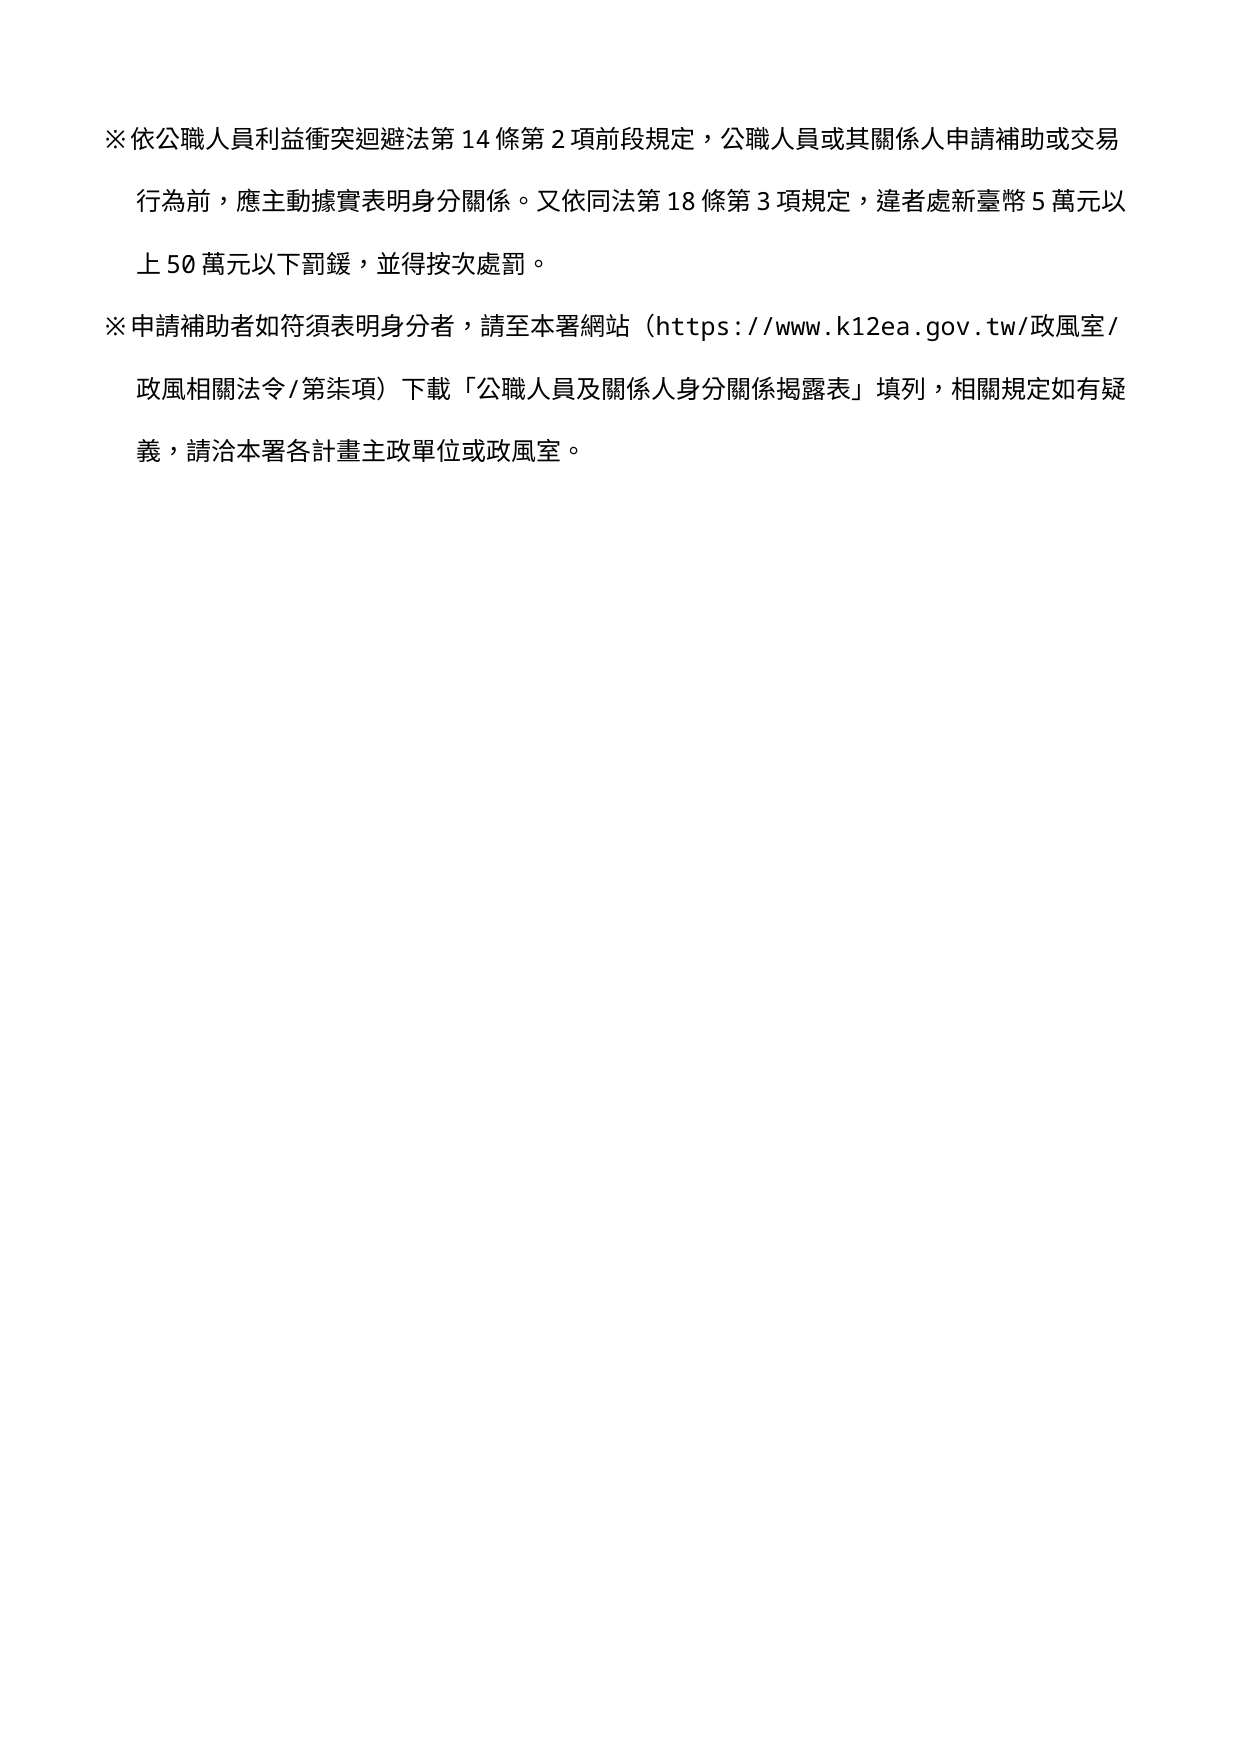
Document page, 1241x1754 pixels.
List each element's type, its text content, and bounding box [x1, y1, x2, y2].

text ※依公職人員利益衝突迴避法第14條第2項前段規定，公職人員或其關係人申請補助或交易行為前，應主動據實表明身分關係。又依同法第18條第3項規定，違者處新臺幣5萬元以上50萬元以下罰鍰，並得按次處罰。 [100, 96, 1140, 283]
text ※申請補助者如符須表明身分者，請至本署網站（https://www.k12ea.gov.tw/政風室/政風相關法令/第柒項）下載「公職人員及關係人身分關係揭露表」填列，相關規定如有疑義，請洽本署各計畫主政單位或政風室。 [100, 283, 1140, 471]
